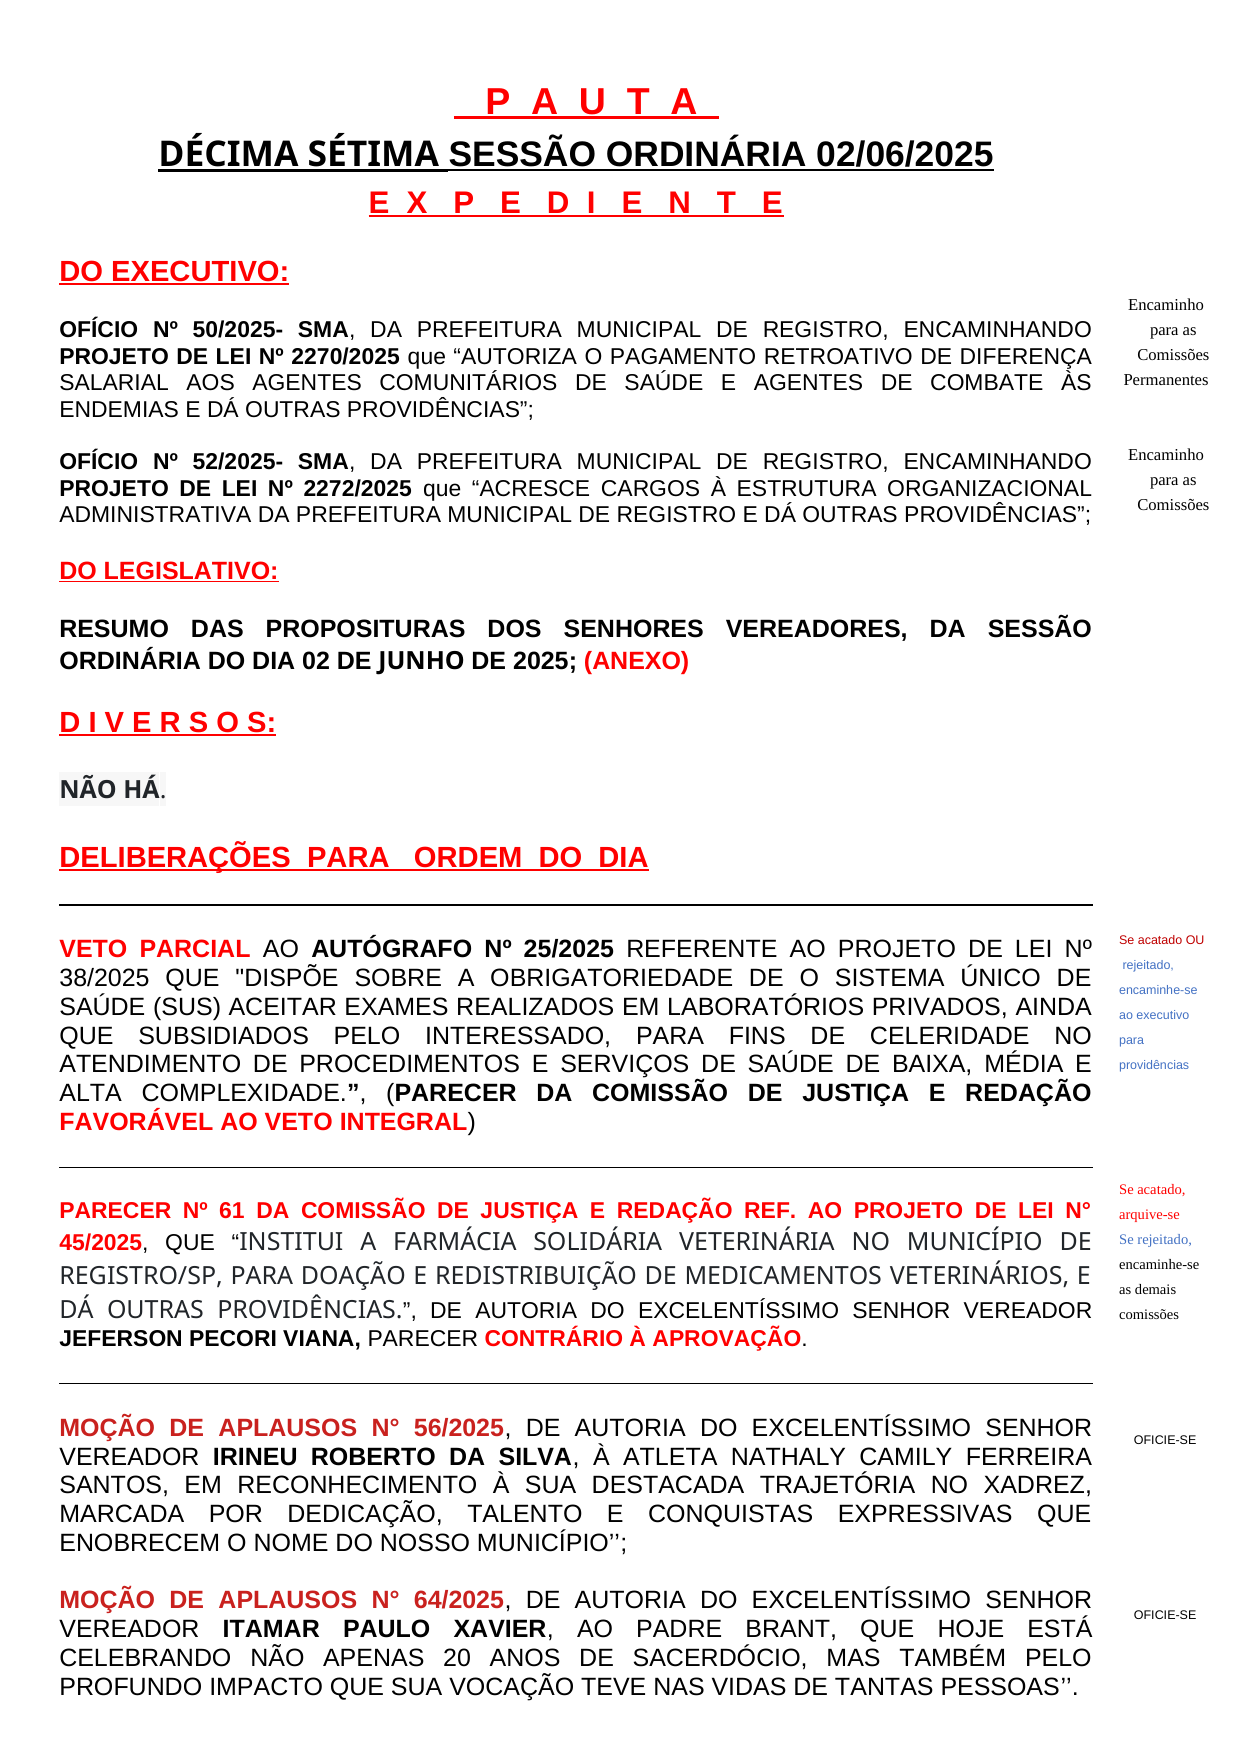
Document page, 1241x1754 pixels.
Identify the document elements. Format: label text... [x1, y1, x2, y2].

subtitle DO EXECUTIVO: [59, 254, 1093, 288]
text OFÍCIO Nº 50/2025- SMA, DA PREFEITURA MUNICIPAL DE REGISTRO, ENCAMINHANDO PROJETO DE LEI Nº 2270/2025 que “AUTORIZA O PAGAMENTO RETROATIVO DE DIFERENÇA SALARIAL AOS AGENTES COMUNITÁRIOS DE SAÚDE E AGENTES DE COMBATE ÀS ENDEMIAS E DÁ OUTRAS PROVIDÊNCIAS”; [59, 316, 1093, 422]
text Permanentes [1134, 365, 1212, 390]
text Encaminho para as Comissões [1134, 440, 1212, 515]
text Encaminho para as Comissões [1134, 290, 1212, 365]
text DÉCIMA SÉTIMA SESSÃO ORDINÁRIA 02/06/2025 [59, 129, 1093, 177]
text Se acatado, arquive-se [1119, 1175, 1213, 1225]
text NÃO HÁ. [59, 772, 1093, 806]
text D I V E R S O S: [59, 705, 1093, 739]
text Se acatado OU [1119, 925, 1213, 950]
text VETO PARCIAL AO AUTÓGRAFO Nº 25/2025 REFERENTE AO PROJETO DE LEI Nº 38/2025 QUE "DISPÕE SOBRE A OBRIGATORIEDADE DE O SISTEMA ÚNICO DE SAÚDE (SUS) ACEITAR EXAMES REALIZADOS EM LABORATÓRIOS PRIVADOS, AINDA QUE SUBSIDIADOS PELO INTERESSADO, PARA FINS DE CELERIDADE NO ATENDIMENTO DE PROCEDIMENTOS E SERVIÇOS DE SAÚDE DE BAIXA, MÉDIA E ALTA COMPLEXIDADE.”, (PARECER DA COMISSÃO DE JUSTIÇA E REDAÇÃO FAVORÁVEL AO VETO integral) [59, 934, 1093, 1136]
text P A U T A [59, 79, 1093, 122]
text PARECER Nº 61 DA COMISSÃO DE JUSTIÇA E REDAÇÃO REF. AO projeto de LEI n° 45/2025, QUE “INSTITUI A FARMÁCIA SOLIDÁRIA VETERINÁRIA NO MUNICÍPIO DE REGISTRO/SP, PARA DOAÇÃO E REDISTRIBUIÇÃO DE MEDICAMENTOS VETERINÁRIOS, E DÁ OUTRAS PROVIDÊNCIAS.”, de autoria DO EXCELENTÍSSIMO SENHOR VEREADOR JEFERSON PECORI VIANA, Parecer CONTRÁRIO à aprovação. [59, 1197, 1093, 1352]
text Se rejeitado, encaminhe-se as demais comissões [1119, 1225, 1213, 1325]
text OFÍCIO Nº 52/2025- SMA, DA PREFEITURA MUNICIPAL DE REGISTRO, ENCAMINHANDO PROJETO DE LEI Nº 2272/2025 que “ACRESCE CARGOS À ESTRUTURA ORGANIZACIONAL ADMINISTRATIVA DA PREFEITURA MUNICIPAL DE REGISTRO E DÁ OUTRAS PROVIDÊNCIAS”; [59, 448, 1093, 527]
text MOÇÃO DE APLAUSOS N° 56/2025, DE AUTORIA DO EXCELENTÍSSIMO SENHOR VEREADOR IRINEU ROBERTO DA SILVA, À ATLETA NATHALY CAMILY FERREIRA SANTOS, EM RECONHECIMENTO À SUA DESTACADA TRAJETÓRIA NO XADREZ, MARCADA POR DEDICAÇÃO, TALENTO E CONQUISTAS EXPRESSIVAS QUE ENOBRECEM O NOME DO NOSSO MUNICÍPIO’’; [59, 1413, 1093, 1557]
text OFICIE-SE [1134, 1425, 1203, 1450]
text DELIBERAÇÕES PARA ORDEM DO DIA [59, 840, 1093, 873]
text MOÇÃO DE APLAUSOS N° 64/2025, DE AUTORIA DO EXCELENTÍSSIMO SENHOR VEREADOR ITAMAR PAULO XAVIER, AO PADRE BRANT, QUE HOJE ESTÁ CELEBRANDO NÃO APENAS 20 ANOS DE SACERDÓCIO, MAS TAMBÉM PELO PROFUNDO IMPACTO QUE SUA VOCAÇÃO TEVE NAS VIDAS DE TANTAS PESSOAS’’. [59, 1585, 1093, 1700]
text OFICIE-SE [1134, 1600, 1203, 1625]
text RESUMO DAS PROPOSITURAS DOS SENHORES VEREADORES, DA SESSÃO ORDINÁRIA DO DIA 02 DE JUNHO DE 2025; (ANEXO) [59, 613, 1093, 676]
text rejeitado, encaminhe-se ao executivo para providências [1119, 950, 1213, 1075]
text DO LEGISLATIVO: [59, 556, 1093, 585]
text Permanentes [1134, 515, 1212, 524]
text E X P E D I E N T E [59, 184, 1093, 220]
